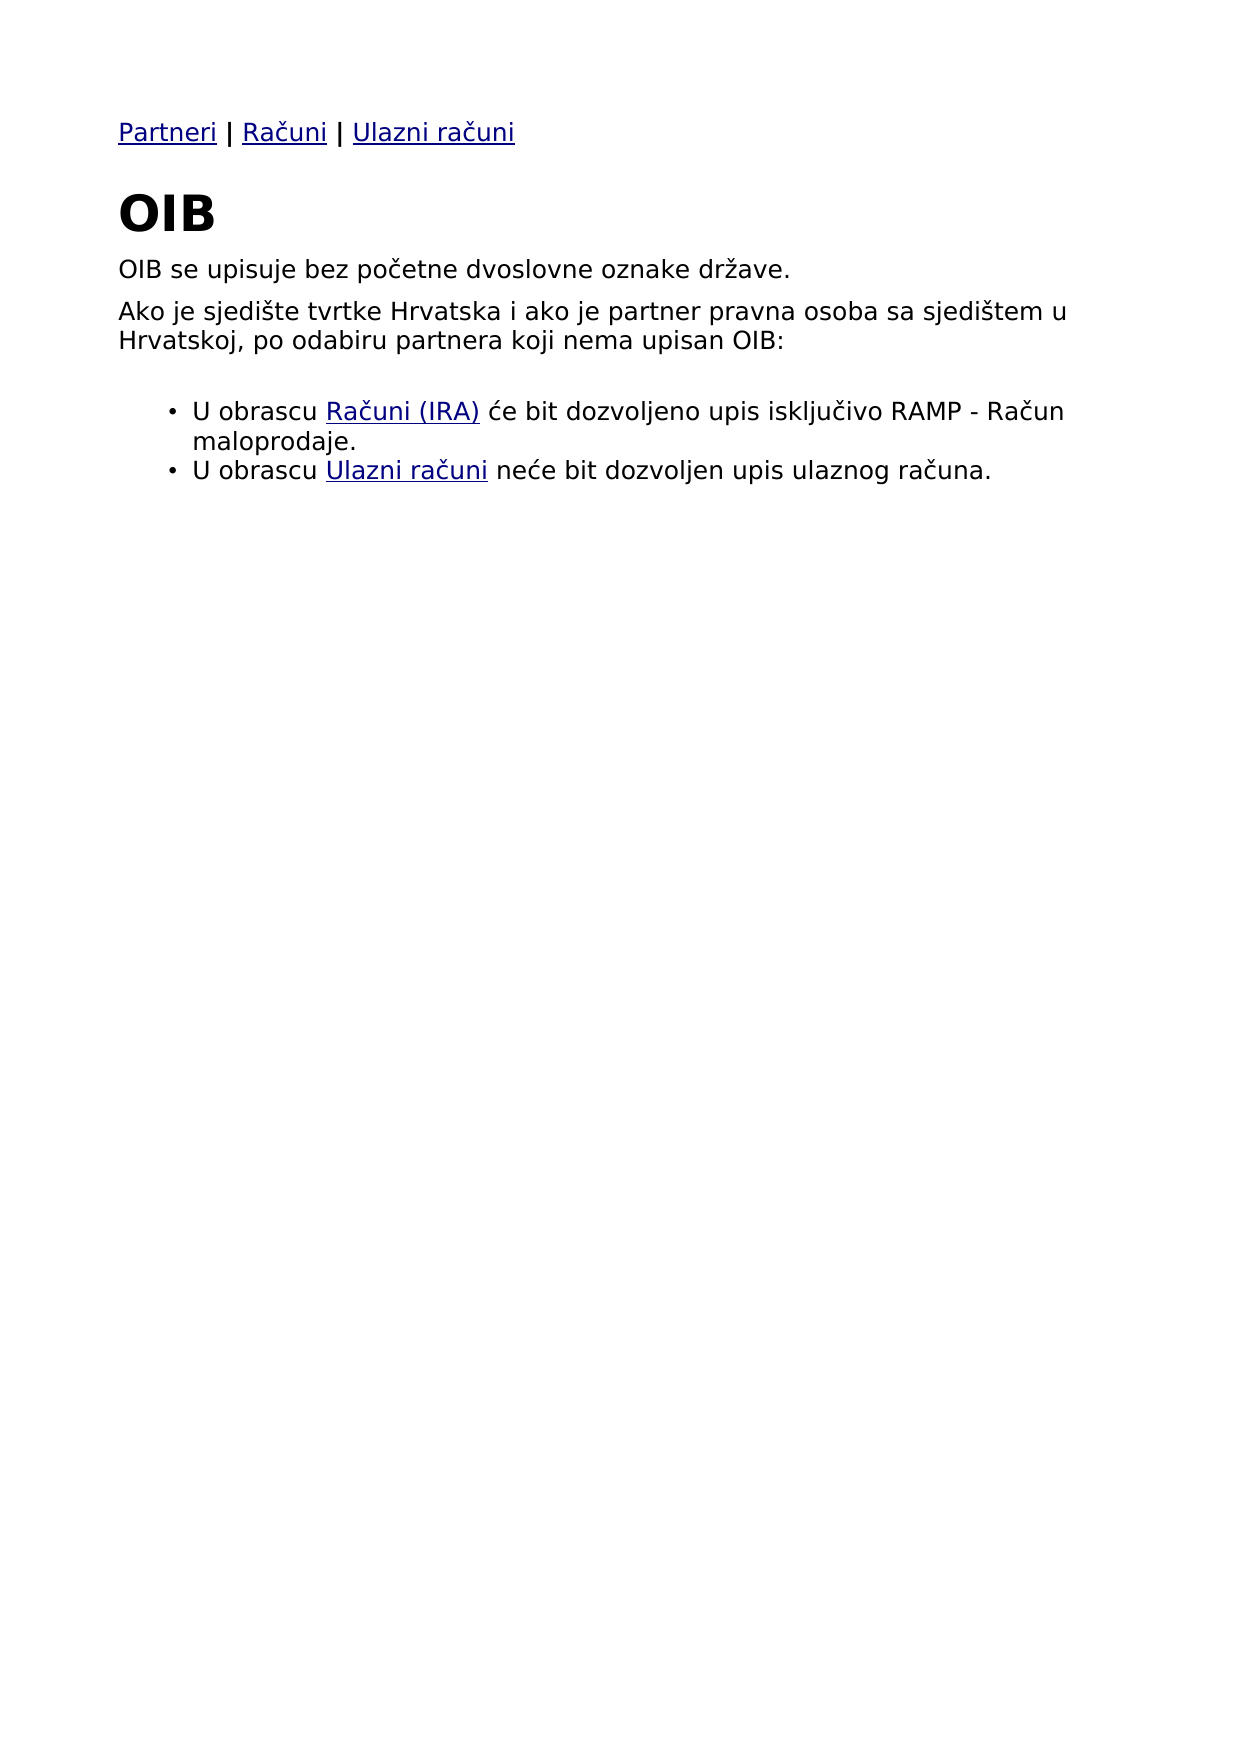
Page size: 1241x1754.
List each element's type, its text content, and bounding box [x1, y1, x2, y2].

list U obrascu Ulazni računi neće bit dozvoljen upis ulaznog računa. [177, 456, 1122, 485]
subtitle OIB [118, 185, 1122, 243]
list U obrascu Računi (IRA) će bit dozvoljeno upis isključivo RAMP - Račun maloprodaje. [177, 397, 1122, 456]
text Ako je sjedište tvrtke Hrvatska i ako je partner pravna osoba sa sjedištem u Hrvatskoj, po odabiru partnera koji nema upisan OIB: [118, 297, 1122, 356]
text OIB se upisuje bez početne dvoslovne oznake države. [118, 256, 1122, 285]
text Partneri | Računi | Ulazni računi [118, 118, 1122, 147]
